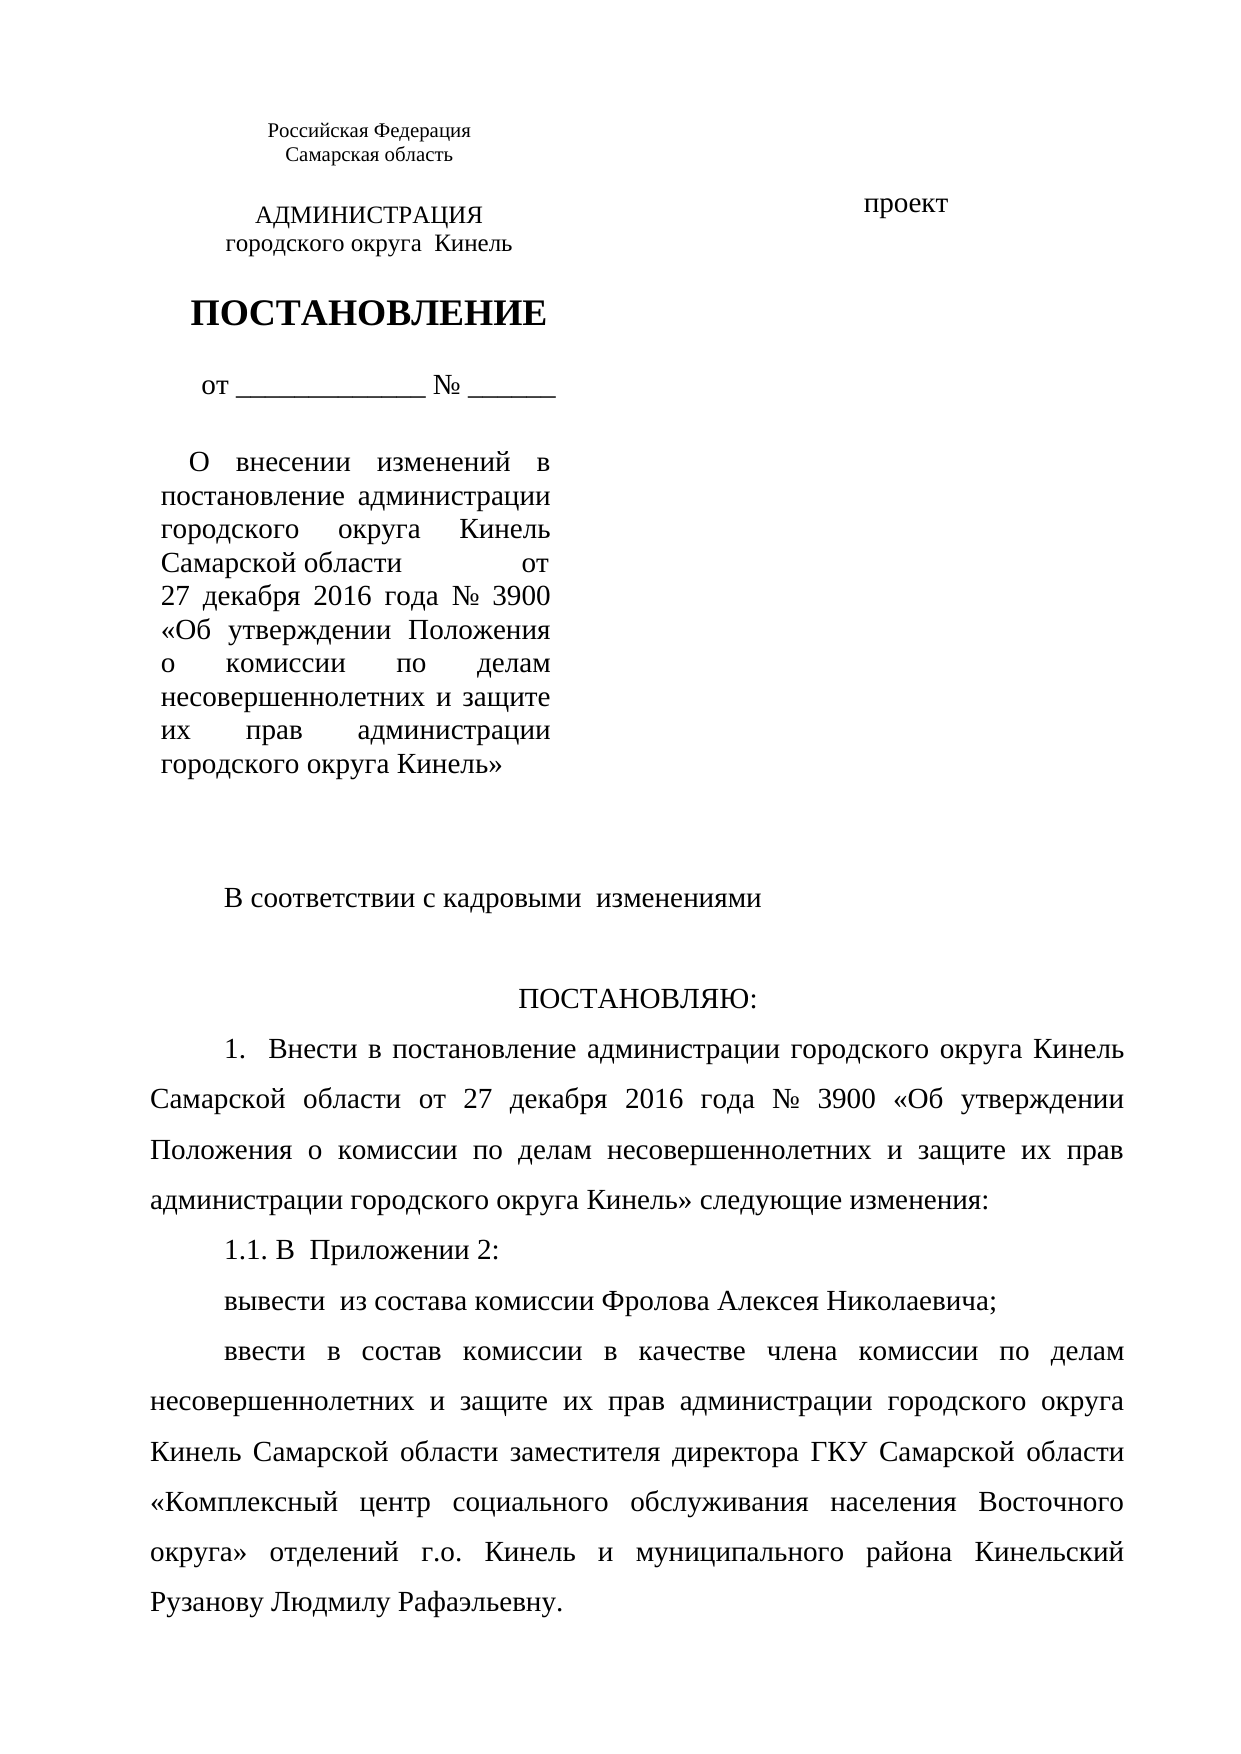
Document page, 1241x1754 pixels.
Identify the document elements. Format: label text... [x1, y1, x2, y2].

table_header Российская Федерация Самарская область АДМИНИСТРАЦИЯ городского округа Кинель ПОСТАНОВЛЕНИЕ от _____________ № ______ О внесении изменений в постановление администрации городского округа Кинель Самарской области от 27 декабря 2016 года № 3900 «Об утверждении Положения о комиссии по делам несовершеннолетних и защите их прав администрации городского округа Кинель» [89, 118, 649, 779]
text ПОСТАНОВЛЯЮ: [150, 981, 1126, 1014]
text вывести из состава комиссии Фролова Алексея Николаевича; [150, 1283, 1125, 1316]
text В соответствии с кадровыми изменениями [150, 880, 1125, 914]
table_header проект [650, 118, 1162, 779]
list В Приложении 2: [150, 1232, 1125, 1266]
list Внести в постановление администрации городского округа Кинель Самарской области от 27 декабря 2016 года № 3900 «Об утверждении Положения о комиссии по делам несовершеннолетних и защите их прав администрации городского округа Кинель» следующие изменения: [150, 1031, 1125, 1216]
text ввести в состав комиссии в качестве члена комиссии по делам несовершеннолетних и защите их прав администрации городского округа Кинель Самарской области заместителя директора ГКУ Самарской области «Комплексный центр социального обслуживания населения Восточного округа» отделений г.о. Кинель и муниципального района Кинельский Рузанову Людмилу Рафаэльевну. [150, 1333, 1125, 1618]
